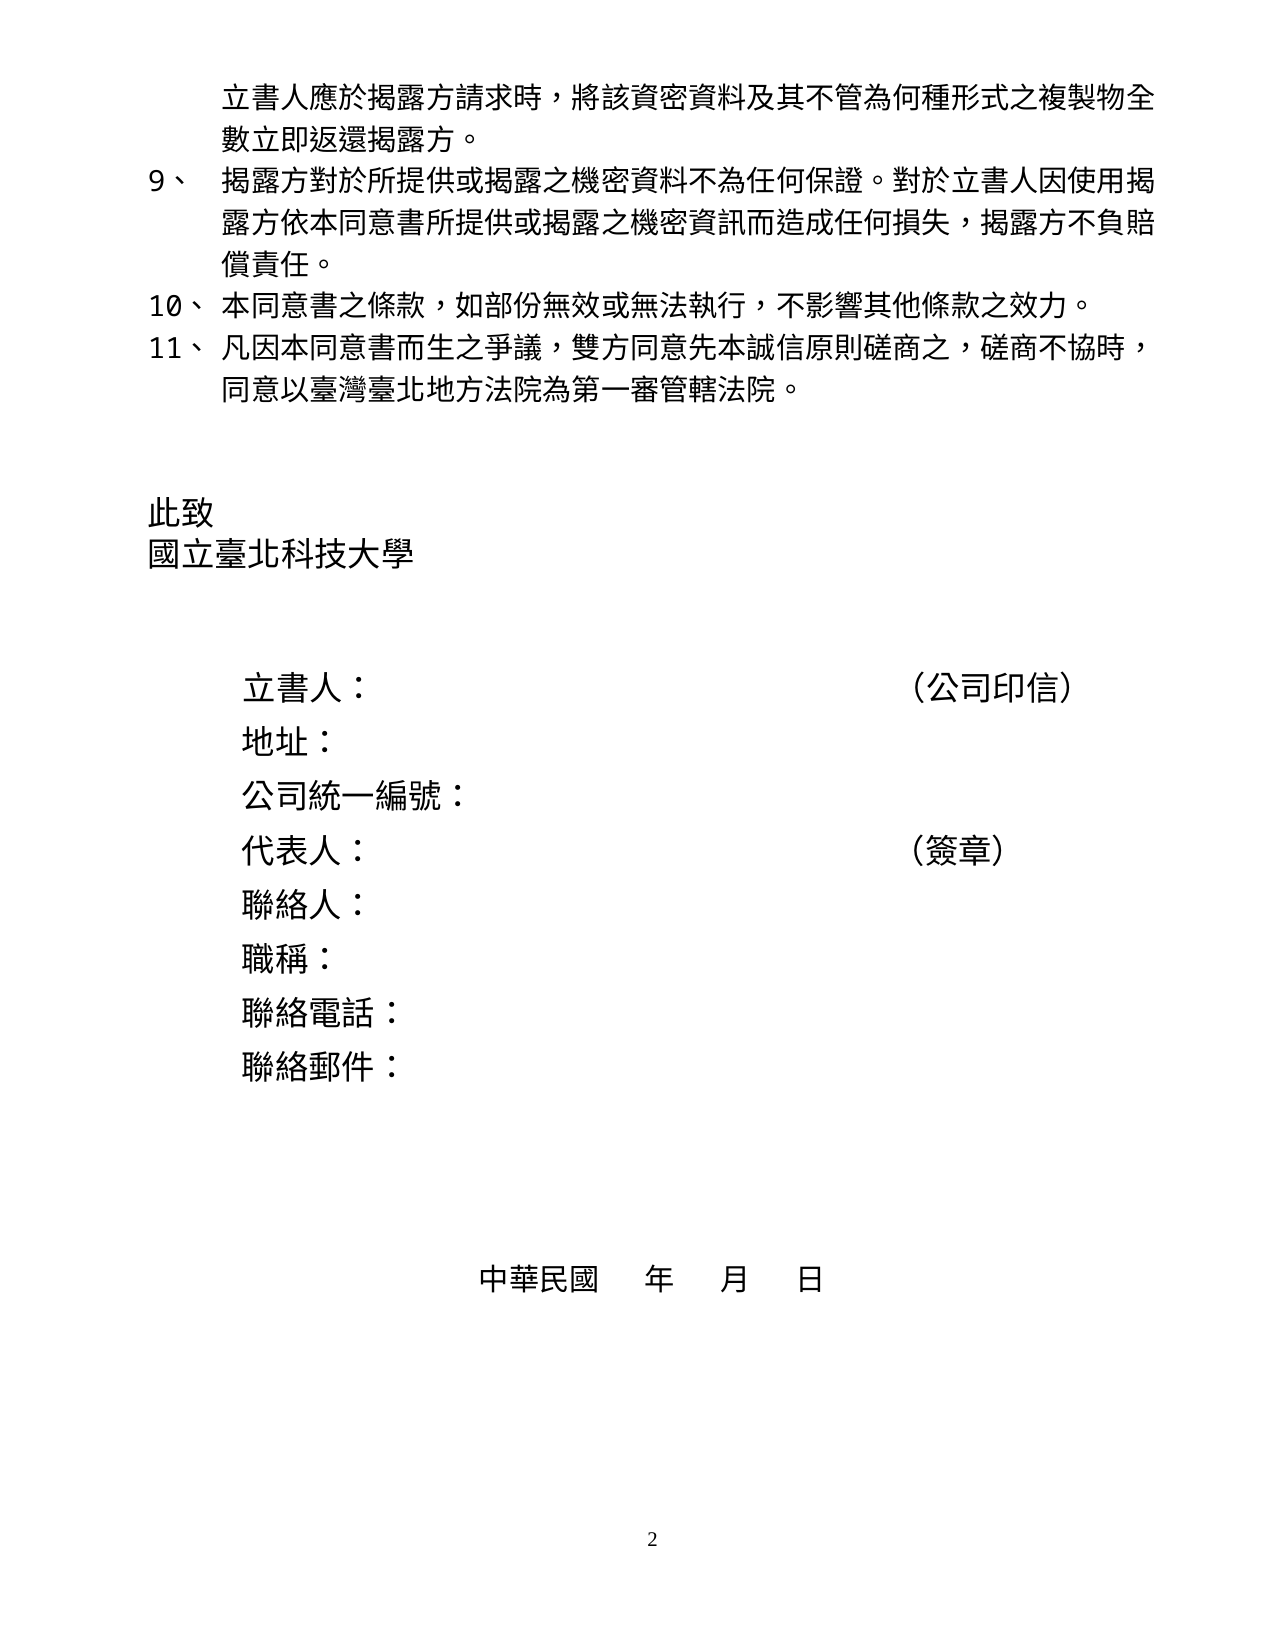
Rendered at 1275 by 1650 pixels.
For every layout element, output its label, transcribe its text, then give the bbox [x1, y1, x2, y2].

text 聯絡郵件： [241, 1036, 1157, 1091]
text 地址： [241, 711, 1157, 766]
text 代表人： （簽章） [241, 820, 1157, 874]
text 職稱： [241, 928, 1157, 982]
text 立書人： （公司印信） [148, 657, 1157, 711]
text 國立臺北科技大學 [148, 533, 1157, 575]
list 凡因本同意書而生之爭議，雙方同意先本誠信原則磋商之，磋商不協時，同意以臺灣臺北地方法院為第一審管轄法院。 [148, 325, 1157, 408]
text 聯絡電話： [241, 982, 1157, 1036]
list 揭露方對於所提供或揭露之機密資料不為任何保證。對於立書人因使用揭露方依本同意書所提供或揭露之機密資訊而造成任何損失，揭露方不負賠償責任。 [148, 158, 1157, 283]
list 立書人所接受或知悉之揭露方機密資料之權利及利益，仍屬揭露方之財產；立書人應於揭露方請求時，將該資密資料及其不管為何種形式之複製物全數立即返還揭露方。 [148, 75, 1157, 158]
text 中華民國 年 月 日 [148, 1255, 1157, 1299]
text 此致 [148, 492, 1157, 533]
text 聯絡人： [241, 874, 1157, 928]
text 公司統一編號： [241, 766, 1157, 820]
list 本同意書之條款，如部份無效或無法執行，不影響其他條款之效力。 [148, 283, 1157, 325]
